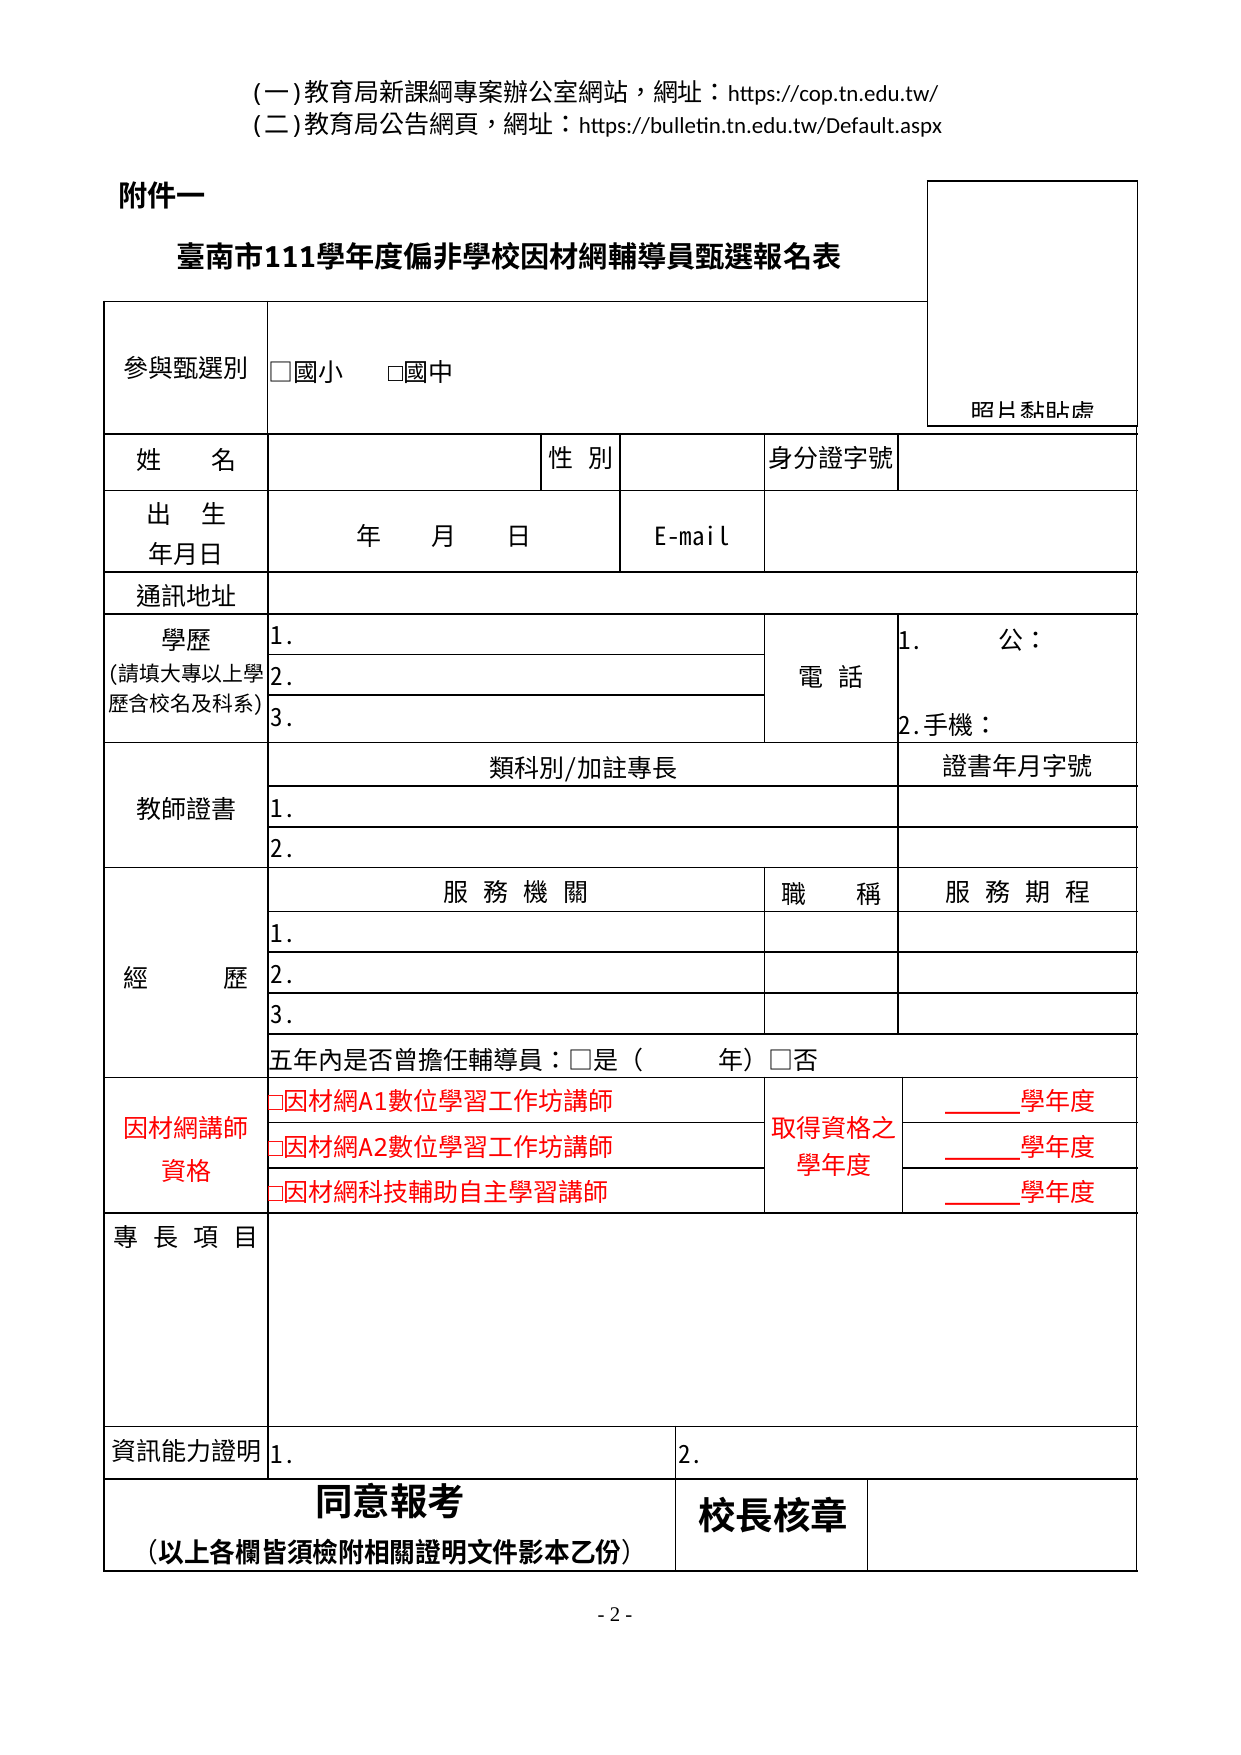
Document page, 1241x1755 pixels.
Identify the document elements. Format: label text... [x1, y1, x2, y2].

table_cell [269, 573, 1136, 613]
table_cell 性 別 [542, 435, 619, 489]
table_cell 2. [676, 1427, 1136, 1478]
table_cell [899, 787, 1136, 826]
text (一)教育局新課綱專案辦公室網站，網址：https://cop.tn.edu.tw/ [249, 75, 1134, 107]
table_cell 姓 名 [105, 435, 267, 489]
table_cell 3. [269, 994, 764, 1033]
table_cell 因材網講師 資格 [105, 1078, 267, 1212]
table_cell □因材網A2數位學習工作坊講師 [269, 1123, 764, 1167]
table_cell 公： 2.手機： [899, 615, 1136, 741]
table_cell [899, 994, 1136, 1033]
table_cell 五年內是否曾擔任輔導員：□是（ 年）□否 [269, 1035, 1136, 1077]
table_cell [899, 953, 1136, 992]
table_cell [269, 435, 540, 489]
table_cell 通訊地址 [105, 573, 267, 613]
table_cell [899, 828, 1136, 867]
table_cell 資訊能力證明 [105, 1427, 267, 1478]
table_cell _____學年度 [903, 1123, 1136, 1167]
table_cell 1. [269, 912, 764, 951]
table_cell 電 話 [765, 615, 897, 741]
table_cell [765, 994, 897, 1033]
table_cell _____學年度 [903, 1078, 1136, 1122]
table_cell 證書年月字號 [899, 743, 1136, 785]
table_cell 3. [269, 696, 764, 741]
table_cell [899, 912, 1136, 951]
table_cell 類科別/加註專長 [269, 743, 897, 785]
table_cell 1. [269, 1427, 675, 1478]
subtitle 附件一 [118, 177, 1134, 214]
table_cell 2. [269, 828, 897, 867]
table_header □國小 □國中 [268, 302, 1136, 433]
table_cell [269, 1214, 1136, 1426]
table_cell [765, 912, 897, 951]
table_cell 2. [269, 953, 764, 992]
table_cell 經 歷 [105, 868, 267, 1077]
table_cell [868, 1480, 1136, 1570]
table_cell 校長核章 [676, 1480, 867, 1570]
text 照片黏貼處 [943, 393, 1122, 418]
table_cell 1. [269, 787, 897, 826]
table_cell 專 長 項 目 [105, 1214, 267, 1426]
table_cell 年 月 日 [269, 491, 619, 571]
table_cell [765, 953, 897, 992]
subtitle [928, 182, 1137, 425]
table_cell 2. [269, 655, 764, 694]
table_cell □因材網A1數位學習工作坊講師 [269, 1078, 764, 1122]
table_cell _____學年度 [903, 1169, 1136, 1212]
table_cell 服 務 機 關 [269, 868, 764, 911]
table_cell 同意報考 （以上各欄皆須檢附相關證明文件影本乙份） [105, 1480, 675, 1570]
table_cell [765, 491, 1136, 571]
text 臺南市111學年度偏非學校因材網輔導員甄選報名表 [106, 234, 927, 276]
text (二)教育局公告網頁，網址：https://bulletin.tn.edu.tw/Default.aspx [249, 107, 1134, 140]
table_cell 出 生 年月日 [105, 491, 267, 571]
table_cell 職 稱 [765, 868, 897, 911]
table_header 參與甄選別 [105, 302, 267, 433]
table_cell 學歷 (請填大專以上學歷含校名及科系) [105, 615, 267, 741]
table_cell E-mail [621, 491, 764, 571]
table_cell 服 務 期 程 [899, 868, 1136, 911]
table_cell 1. [269, 615, 764, 654]
table_cell 身分證字號 [765, 435, 897, 489]
table_cell □因材網科技輔助自主學習講師 [269, 1169, 764, 1212]
table_cell 取得資格之學年度 [765, 1078, 902, 1212]
table_cell [899, 435, 1136, 489]
table_cell 教師證書 [105, 743, 267, 867]
table_cell [621, 435, 764, 489]
